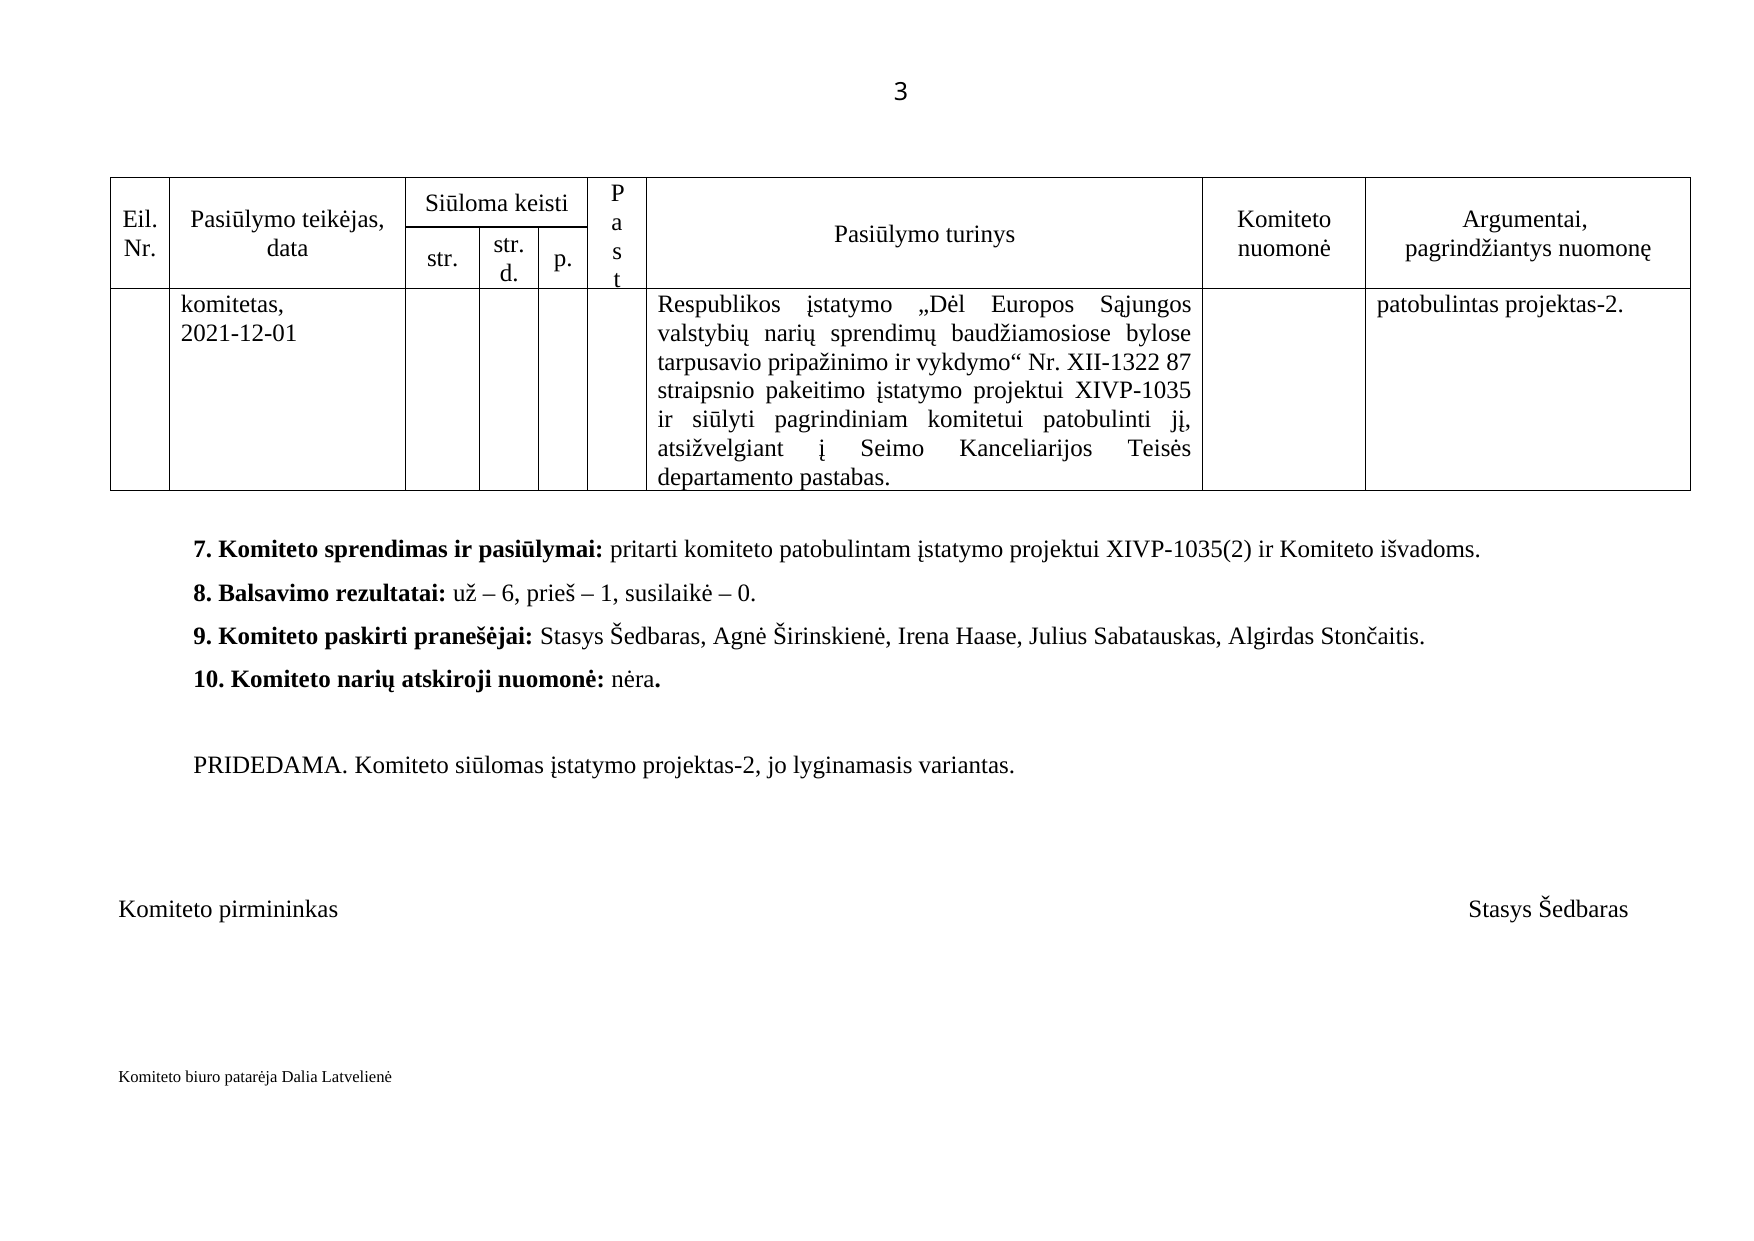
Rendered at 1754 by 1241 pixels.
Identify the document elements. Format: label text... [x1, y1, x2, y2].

table_cell komitetas, 2021-12-01 [170, 289, 405, 490]
text PRIDEDAMA. Komiteto siūlomas įstatymo projektas-2, jo lyginamasis variantas. [118, 750, 1683, 779]
text 9. Komiteto paskirti pranešėjai: Stasys Šedbaras, Agnė Širinskienė, Irena Haase, Julius Sabatauskas, Algirdas Stončaitis. [118, 621, 1683, 649]
table_cell p. [539, 228, 587, 288]
table_header Pastabos [588, 178, 646, 288]
table_cell [1203, 289, 1365, 490]
text Komiteto biuro patarėja Dalia Latvelienė [118, 1066, 1683, 1086]
table_cell [539, 289, 587, 490]
table_cell [588, 289, 646, 490]
table_header Pasiūlymo turinys [647, 178, 1202, 288]
table_cell str. d. [480, 228, 538, 288]
table_header Pasiūlymo teikėjas, data [170, 178, 405, 288]
table_cell [480, 289, 538, 490]
table_cell [406, 289, 479, 490]
table_cell Respublikos įstatymo „Dėl Europos Sąjungos valstybių narių sprendimų baudžiamosiose bylose tarpusavio pripažinimo ir vykdymo“ Nr. XII-1322 87 straipsnio pakeitimo įstatymo projektui XIVP-1035 ir siūlyti pagrindiniam komitetui patobulinti jį, atsižvelgiant į Seimo Kanceliarijos Teisės departamento pastabas. [647, 289, 1202, 490]
text 8. Balsavimo rezultatai: už – 6, prieš – 1, susilaikė – 0. [118, 578, 1683, 606]
table_cell patobulintas projektas-2. [1366, 289, 1690, 490]
text Komiteto pirmininkas Stasys Šedbaras [118, 894, 1683, 923]
table_header Argumentai, pagrindžiantys nuomonę [1366, 178, 1690, 288]
text 7. Komiteto sprendimas ir pasiūlymai: pritarti komiteto patobulintam įstatymo projektui XIVP-1035(2) ir Komiteto išvadoms. [118, 534, 1683, 563]
text 10. Komiteto narių atskiroji nuomonė: nėra. [118, 664, 1683, 693]
table_header Siūloma keisti [406, 178, 587, 226]
table_cell [111, 289, 169, 490]
table_header Komiteto nuomonė [1203, 178, 1365, 288]
table_cell str. [406, 228, 479, 288]
table_header Eil. Nr. [111, 178, 169, 288]
